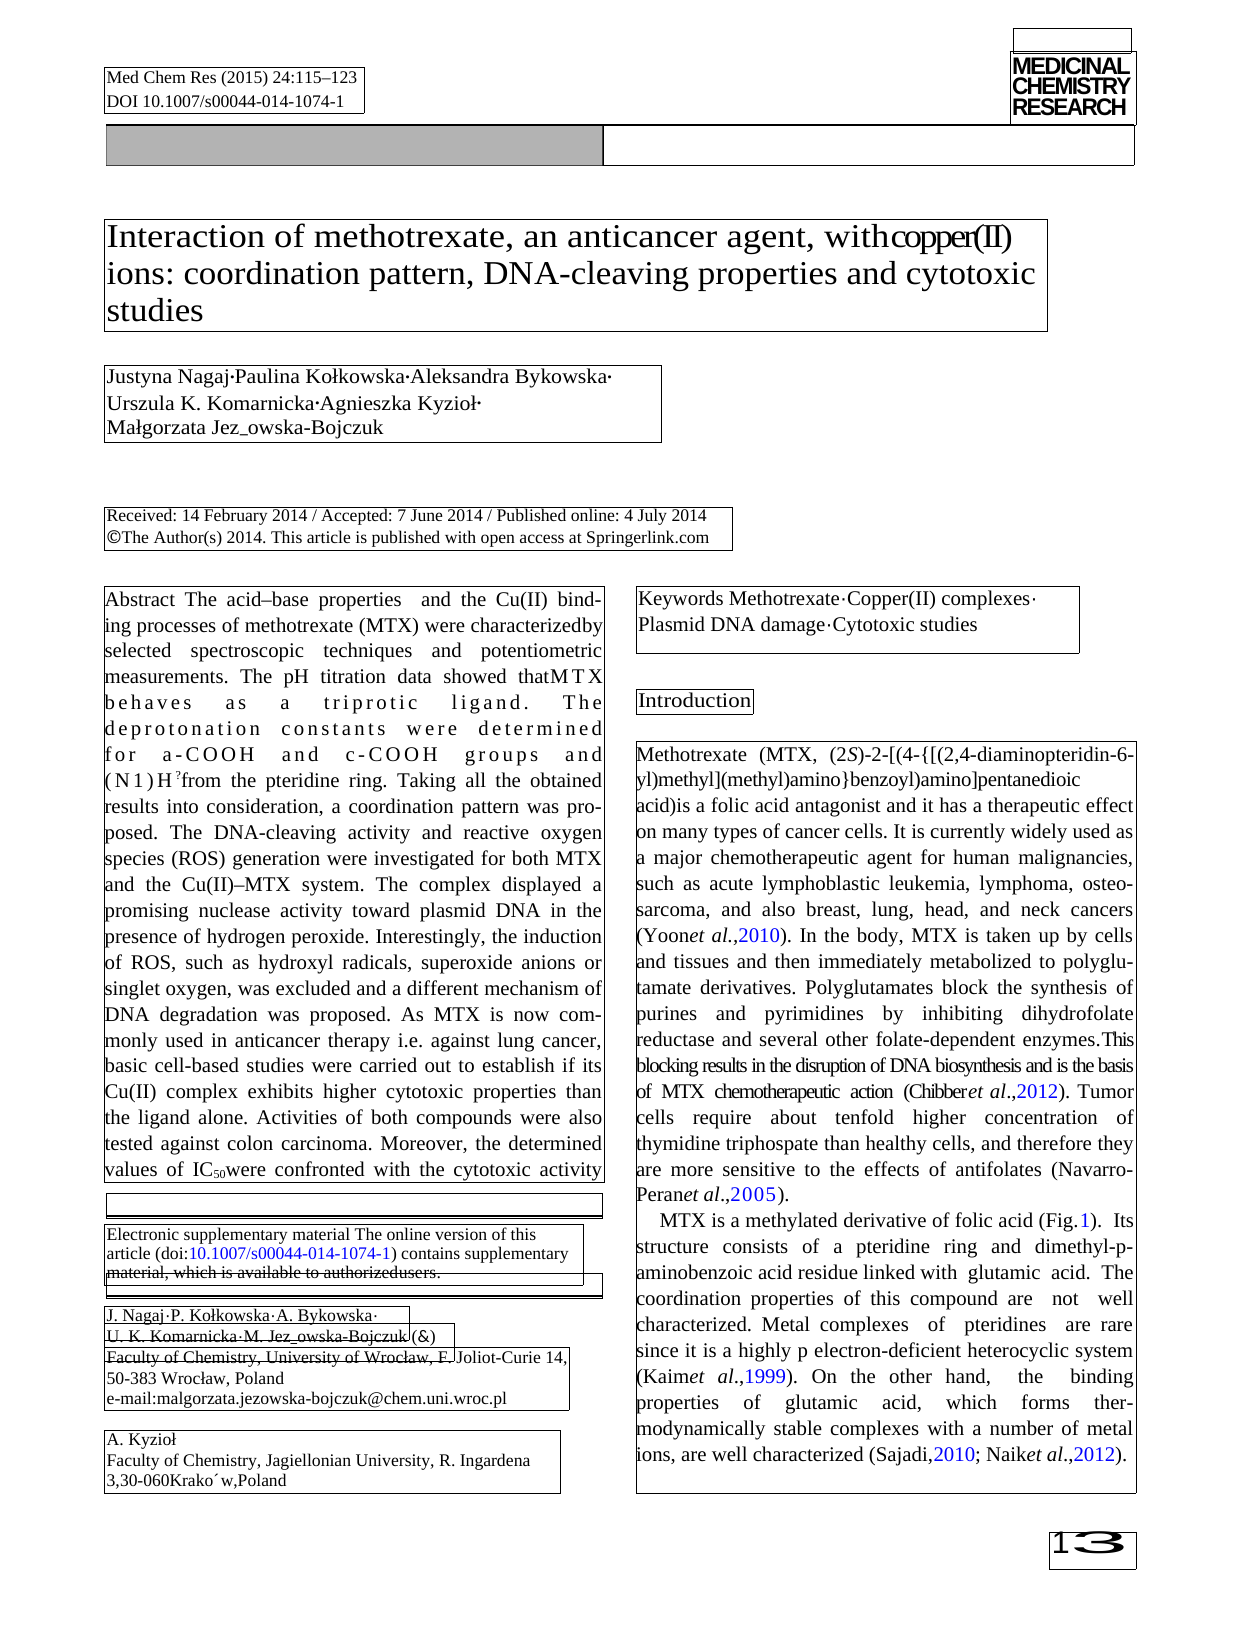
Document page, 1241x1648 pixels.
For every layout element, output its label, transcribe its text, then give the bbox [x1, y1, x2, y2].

text Interaction of methotrexate, an anticancer agent, withcopper(II) [106, 220, 1047, 254]
text Electronic supplementary material The online version of this article (doi:10.1007/s00044-014-1074-1) contains supplementary material, which is available to authorizedusers. [106, 1225, 581, 1273]
text Abstract The acid–base properties and the Cu(II) bind- ing processes of methotrexate (MTX) were characterizedby selected spectroscopic techniques and potentiometric measurements. The pH titration data showed thatMTX behaves as a triprotic ligand. The deprotonation constants were determined for a-COOH and c-COOH groups and (N1)H?from the pteridine ring. Taking all the obtained results into consideration, a coordination pattern was pro- posed. The DNA-cleaving activity and reactive oxygen species (ROS) generation were investigated for both MTX and the Cu(II)–MTX system. The complex displayed a promising nuclease activity toward plasmid DNA in the presence of hydrogen peroxide. Interestingly, the induction of ROS, such as hydroxyl radicals, superoxide anions or singlet oxygen, was excluded and a different mechanism of DNA degradation was proposed. As MTX is now com- monly used in anticancer therapy i.e. against lung cancer, basic cell-based studies were carried out to establish if its Cu(II) complex exhibits higher cytotoxic properties than the ligand alone. Activities of both compounds were also tested against colon carcinoma. Moreover, the determined values of IC50were confronted with the cytotoxic activity ofcisplatin. [105, 587, 603, 1182]
text Keywords Methotrexate·Copper(II) complexes· [638, 587, 1079, 609]
text ions: coordination pattern, DNA-cleaving properties and cytotoxic studies [106, 255, 1047, 328]
text A. Kyzioł [106, 1431, 560, 1450]
text Faculty of Chemistry, University of Wrocław, F. Joliot-Curie 14, 50-383 Wrocław, Poland [106, 1348, 568, 1388]
text Received: 14 February 2014 / Accepted: 7 June 2014 / Published online: 4 July 2014 [106, 508, 732, 526]
text Electronic supplementary material The online version of this article (doi:10.1007/s00044-014-1074-1) contains supplementary material, which is available to authorizedusers. [107, 1274, 581, 1282]
text Introduction [638, 690, 753, 712]
text e-mail:malgorzata.jezowska-bojczuk@chem.uni.wroc.pl [106, 1388, 569, 1408]
text U. K. Komarnicka·M. Jez_owska-Bojczuk (&) [106, 1325, 454, 1347]
text 13 [1051, 1533, 1136, 1559]
text MEDICINALCHEMISTRY RESEARCH [1012, 58, 1134, 120]
text MTX is a methylated derivative of folic acid (Fig.1). Its structure consists of a pteridine ring and dimethyl-p- aminobenzoic acid residue linked with glutamic acid. The coordination properties of this compound are not well characterized. Metal complexes of pteridines are rare since it is a highly p electron-deficient heterocyclic system (Kaimet al.,1999). On the other hand, the binding properties of glutamic acid, which forms ther- modynamically stable complexes with a number of metal ions, are well characterized (Sajadi,2010; Naiket al.,2012). [637, 1208, 1134, 1466]
text Med Chem Res (2015) 24:115–123 DOI 10.1007/s00044-014-1074-1 [106, 68, 364, 111]
text Plasmid DNA damage·Cytotoxic studies [638, 611, 1079, 636]
text Faculty of Chemistry, Jagiellonian University, R. Ingardena 3,30-060Krako´w,Poland [106, 1451, 558, 1491]
text Justyna Nagaj•Paulina Kołkowska•Aleksandra Bykowska• [106, 366, 661, 388]
text J. Nagaj·P. Kołkowska·A. Bykowska· [106, 1307, 409, 1323]
text ©The Author(s) 2014. This article is published with open access at Springerlink.com [106, 526, 732, 549]
text Małgorzata Jez_owska-Bojczuk [106, 415, 661, 440]
text Methotrexate (MTX, (2S)-2-[(4-{[(2,4-diaminopteridin-6-yl)methyl](methyl)amino}benzoyl)amino]pentanedioic acid)is a folic acid antagonist and it has a therapeutic effect on many types of cancer cells. It is currently widely used as a major chemotherapeutic agent for human malignancies, such as acute lymphoblastic leukemia, lymphoma, osteo- sarcoma, and also breast, lung, head, and neck cancers (Yoonet al.,2010). In the body, MTX is taken up by cells and tissues and then immediately metabolized to polyglu- tamate derivatives. Polyglutamates block the synthesis of purines and pyrimidines by inhibiting dihydrofolate reductase and several other folate-dependent enzymes.This blocking results in the disruption of DNA biosynthesis and is the basis of MTX chemotherapeutic action (Chibberet al.,2012). Tumor cells require about tenfold higher concentration of thymidine triphospate than healthy cells, and therefore they are more sensitive to the effects of antifolates (Navarro-Peranet al.,2005). [637, 742, 1134, 1206]
text Urszula K. Komarnicka•Agnieszka Kyzioł• [106, 390, 661, 414]
